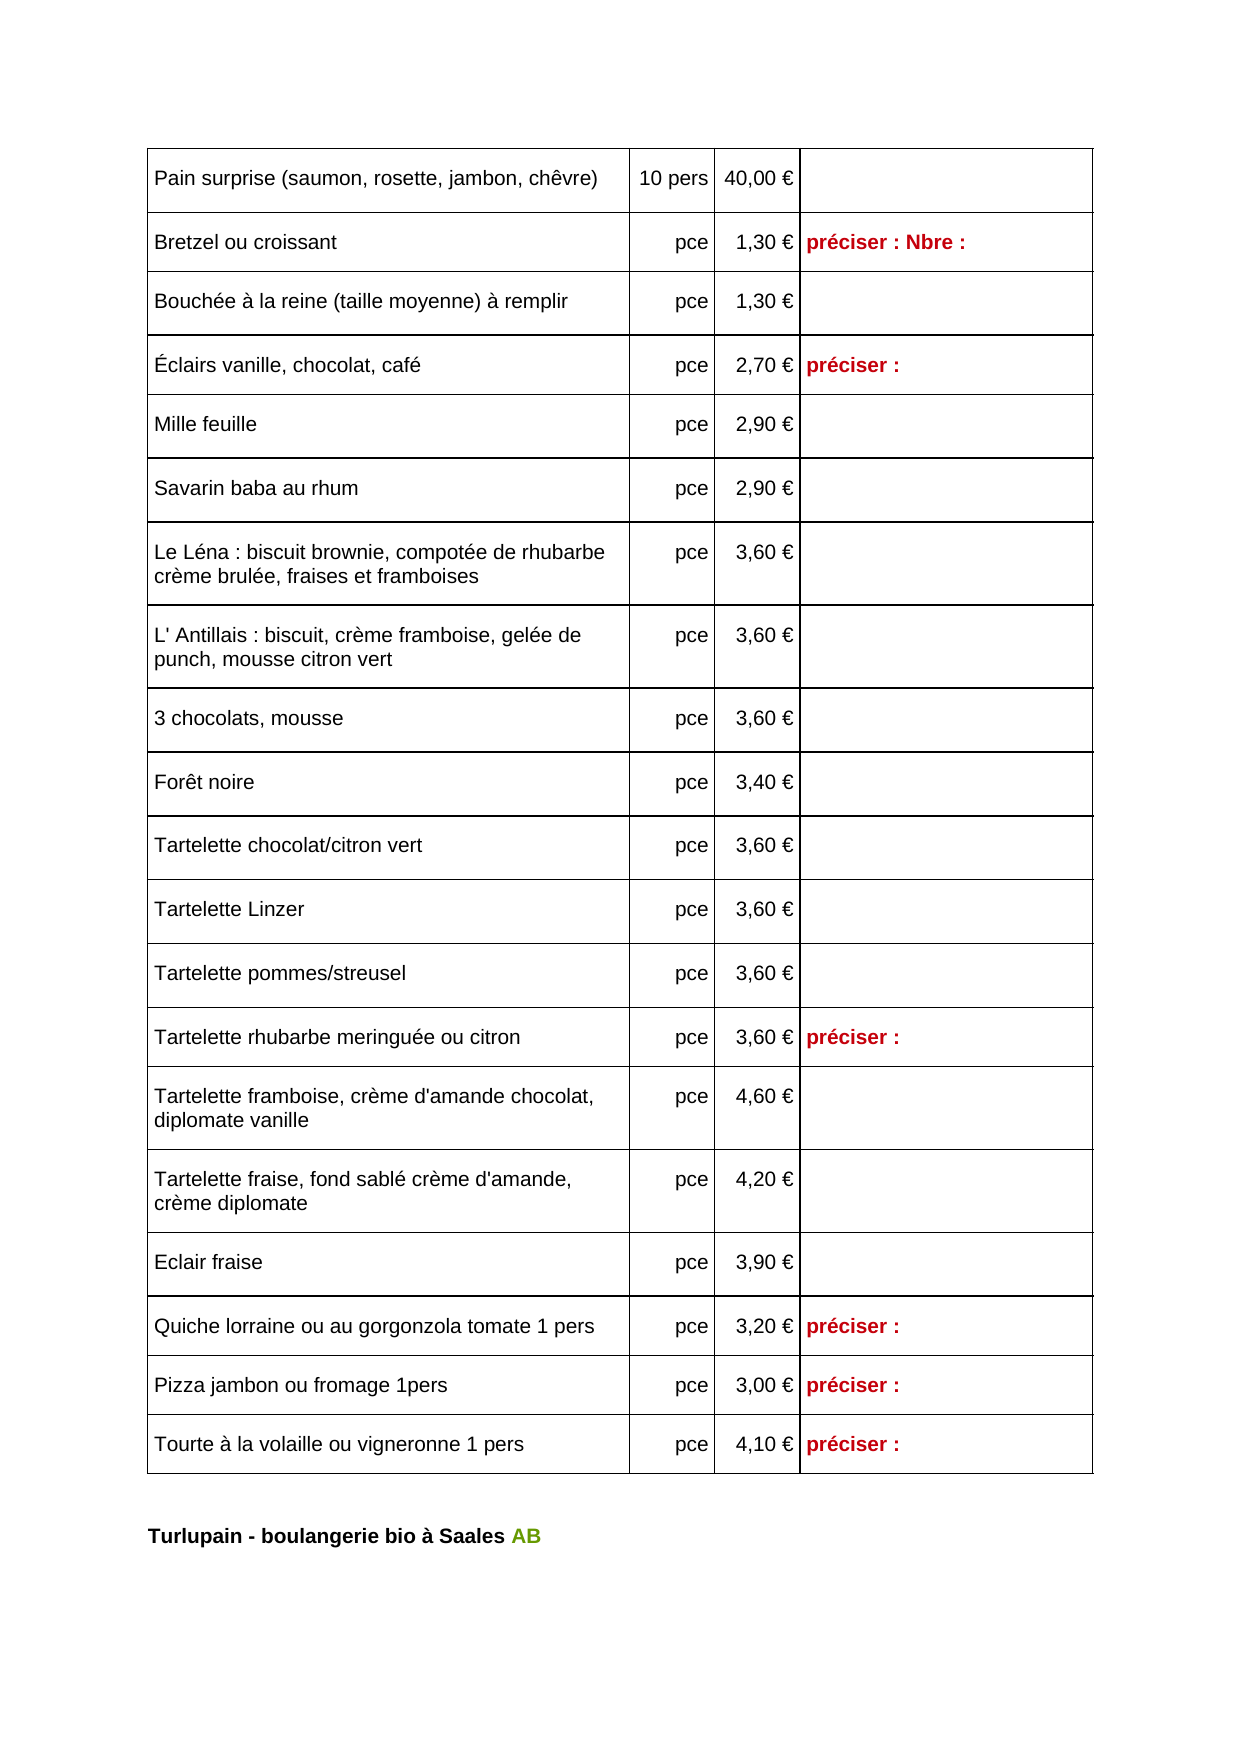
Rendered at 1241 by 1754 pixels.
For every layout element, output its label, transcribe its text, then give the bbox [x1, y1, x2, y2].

table_cell préciser : [801, 1415, 1092, 1473]
table_cell pce [630, 272, 714, 334]
table_cell pce [630, 753, 714, 815]
text Turlupain - boulangerie bio à Saales AB [148, 1524, 1093, 1548]
table_cell Tartelette pommes/streusel [148, 944, 629, 1006]
table_cell 3,60 € [715, 689, 799, 751]
table_cell pce [630, 213, 714, 271]
table_cell préciser : [801, 1297, 1092, 1354]
table_cell [801, 817, 1092, 879]
table_cell pce [630, 817, 714, 879]
table_cell Eclair fraise [148, 1233, 629, 1295]
table_cell Tartelette chocolat/citron vert [148, 817, 629, 879]
table_cell [801, 272, 1092, 334]
table_cell [801, 395, 1092, 457]
table_cell pce [630, 1356, 714, 1413]
table_cell 2,90 € [715, 459, 799, 521]
table_cell [801, 1233, 1092, 1295]
table_cell Bouchée à la reine (taille moyenne) à remplir [148, 272, 629, 334]
table_cell [801, 880, 1092, 943]
table_cell [801, 459, 1092, 521]
table_cell Tartelette fraise, fond sablé crème d'amande, crème diplomate [148, 1150, 629, 1232]
table_cell Pizza jambon ou fromage 1pers [148, 1356, 629, 1413]
table_cell 3,40 € [715, 753, 799, 815]
table_cell 3,90 € [715, 1233, 799, 1295]
table_cell 3,60 € [715, 880, 799, 943]
table_cell [801, 149, 1092, 211]
table_cell Mille feuille [148, 395, 629, 457]
table_cell 1,30 € [715, 213, 799, 271]
table_cell pce [630, 395, 714, 457]
table_cell [801, 689, 1092, 751]
table_cell [801, 523, 1092, 604]
table_cell pce [630, 1297, 714, 1354]
table_cell pce [630, 606, 714, 687]
table_cell 3,60 € [715, 1008, 799, 1066]
table_cell 3,60 € [715, 523, 799, 604]
table_cell 4,10 € [715, 1415, 799, 1473]
table_cell préciser : [801, 1356, 1092, 1413]
table_cell pce [630, 944, 714, 1006]
table_cell 2,70 € [715, 336, 799, 393]
table_cell pce [630, 1150, 714, 1232]
table_cell préciser : [801, 336, 1092, 393]
table_cell 3,20 € [715, 1297, 799, 1354]
table_cell 10 pers [630, 149, 714, 211]
table_cell [801, 606, 1092, 687]
table_cell 4,20 € [715, 1150, 799, 1232]
table_cell pce [630, 689, 714, 751]
table_cell préciser : Nbre : [801, 213, 1092, 271]
table_cell Pain surprise (saumon, rosette, jambon, chêvre) [148, 149, 629, 211]
table_cell pce [630, 1233, 714, 1295]
table_cell L' Antillais : biscuit, crème framboise, gelée de punch, mousse citron vert [148, 606, 629, 687]
table_cell Tartelette framboise, crème d'amande chocolat, diplomate vanille [148, 1067, 629, 1148]
table_cell pce [630, 336, 714, 393]
table_cell 3,60 € [715, 817, 799, 879]
table_cell Tartelette rhubarbe meringuée ou citron [148, 1008, 629, 1066]
table_cell [801, 1150, 1092, 1232]
table_cell pce [630, 1067, 714, 1148]
table_cell préciser : [801, 1008, 1092, 1066]
table_cell [801, 1067, 1092, 1148]
table_cell Forêt noire [148, 753, 629, 815]
table_cell Tourte à la volaille ou vigneronne 1 pers [148, 1415, 629, 1473]
table_cell 1,30 € [715, 272, 799, 334]
table_cell 2,90 € [715, 395, 799, 457]
table_cell pce [630, 459, 714, 521]
table_cell Le Léna : biscuit brownie, compotée de rhubarbe crème brulée, fraises et framboises [148, 523, 629, 604]
table_cell Bretzel ou croissant [148, 213, 629, 271]
table_cell 3,60 € [715, 606, 799, 687]
table_cell 40,00 € [715, 149, 799, 211]
table_cell Éclairs vanille, chocolat, café [148, 336, 629, 393]
table_cell pce [630, 1008, 714, 1066]
table_cell 3,60 € [715, 944, 799, 1006]
table_cell pce [630, 1415, 714, 1473]
table_cell [801, 753, 1092, 815]
table_cell Tartelette Linzer [148, 880, 629, 943]
table_cell Savarin baba au rhum [148, 459, 629, 521]
table_cell pce [630, 523, 714, 604]
table_cell 3 chocolats, mousse [148, 689, 629, 751]
table_cell Quiche lorraine ou au gorgonzola tomate 1 pers [148, 1297, 629, 1354]
table_cell 3,00 € [715, 1356, 799, 1413]
table_cell pce [630, 880, 714, 943]
table_cell [801, 944, 1092, 1006]
table_cell 4,60 € [715, 1067, 799, 1148]
